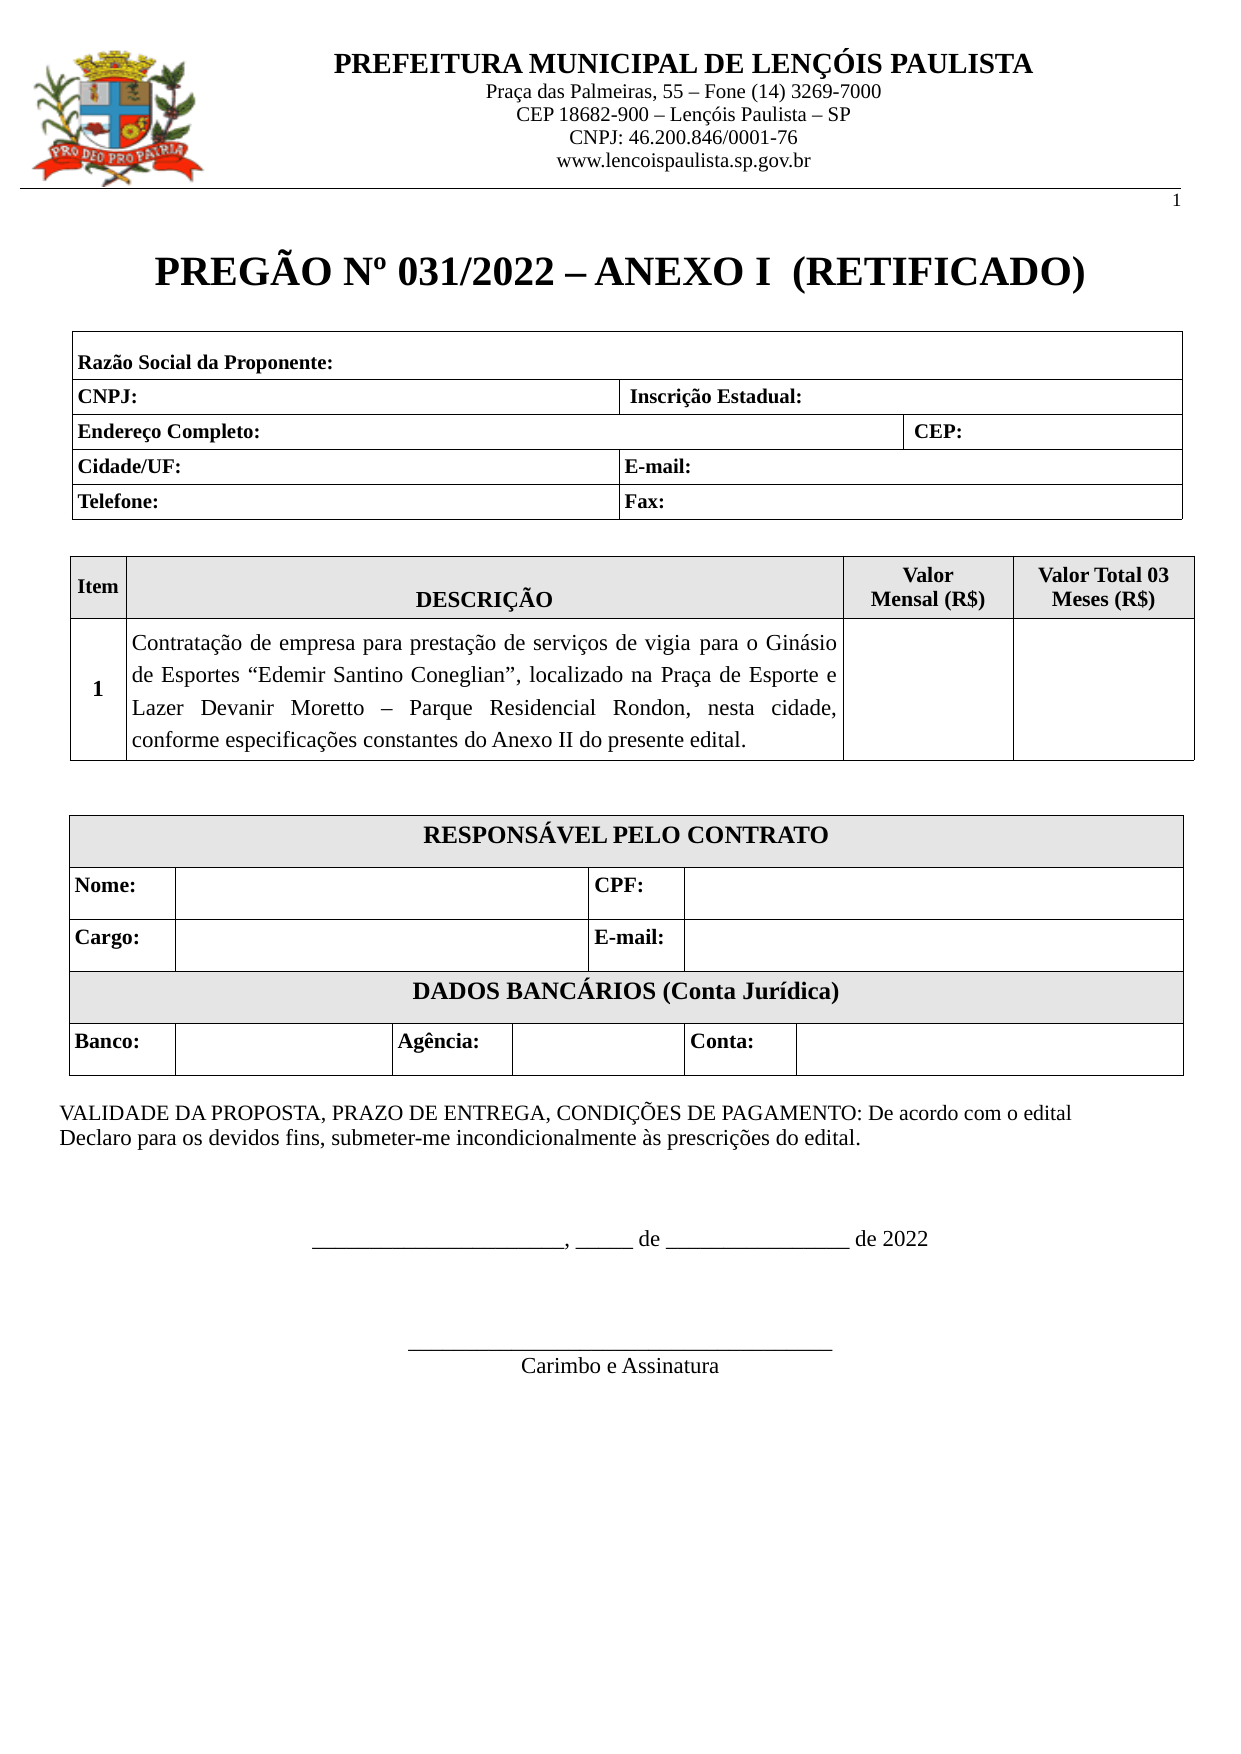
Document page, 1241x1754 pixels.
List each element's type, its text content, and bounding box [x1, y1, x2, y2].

table_cell E-mail: [589, 920, 684, 971]
table_cell [176, 868, 588, 919]
text _____________________________________ [59, 1328, 1181, 1353]
table_cell [797, 1024, 1183, 1075]
table_cell [176, 1024, 392, 1075]
table_cell [844, 619, 1013, 760]
table_header Valor Mensal (R$) [844, 557, 1013, 618]
table_cell Nome: [70, 868, 175, 919]
picture [29, 48, 206, 187]
table_cell Fax: [620, 485, 1182, 518]
table_cell Cidade/UF: [73, 450, 619, 484]
table_header RESPONSÁVEL PELO CONTRATO [70, 816, 1183, 867]
table_cell [176, 920, 588, 971]
table_cell Cargo: [70, 920, 175, 971]
table_cell Contratação de empresa para prestação de serviços de vigia para o Ginásio de Esportes “Edemir Santino Coneglian”, localizado na Praça de Esporte e Lazer Devanir Moretto – Parque Residencial Rondon, nesta cidade, conforme especificações constantes do Anexo II do presente edital. [127, 619, 843, 760]
text Declaro para os devidos fins, submeter-me incondicionalmente às prescrições do edital. [59, 1125, 1181, 1150]
table_cell [685, 868, 1183, 919]
table_cell DADOS BANCÁRIOS (Conta Jurídica) [70, 972, 1183, 1023]
table_cell CPF: [589, 868, 684, 919]
text ______________________, _____ de ________________ de 2022 [59, 1226, 1181, 1252]
text VALIDADE DA PROPOSTA, PRAZO DE ENTREGA, CONDIÇÕES DE PAGAMENTO: De acordo com o edital [59, 1100, 1181, 1125]
table_cell [513, 1024, 684, 1075]
table_cell Inscrição Estadual: [620, 380, 1182, 414]
table_cell E-mail: [620, 450, 1182, 484]
table_header Item [71, 557, 126, 618]
table_cell 1 [71, 619, 126, 760]
table_cell Banco: [70, 1024, 175, 1075]
table_cell CEP: [904, 415, 1182, 449]
table_cell CNPJ: [73, 380, 619, 414]
table_cell Telefone: [73, 485, 619, 518]
table_cell [685, 920, 1183, 971]
table_cell Endereço Completo: [73, 415, 903, 449]
table_cell Agência: [393, 1024, 512, 1075]
table_header DESCRIÇÃO [127, 557, 843, 618]
text Carimbo e Assinatura [59, 1353, 1181, 1379]
table_cell Conta: [685, 1024, 796, 1075]
text PREGÃO Nº 031/2022 – ANEXO I (RETIFICADO) [59, 248, 1181, 294]
table_cell [1014, 619, 1194, 760]
table_header Razão Social da Proponente: [73, 332, 1182, 379]
table_header Valor Total 03 Meses (R$) [1014, 557, 1194, 618]
